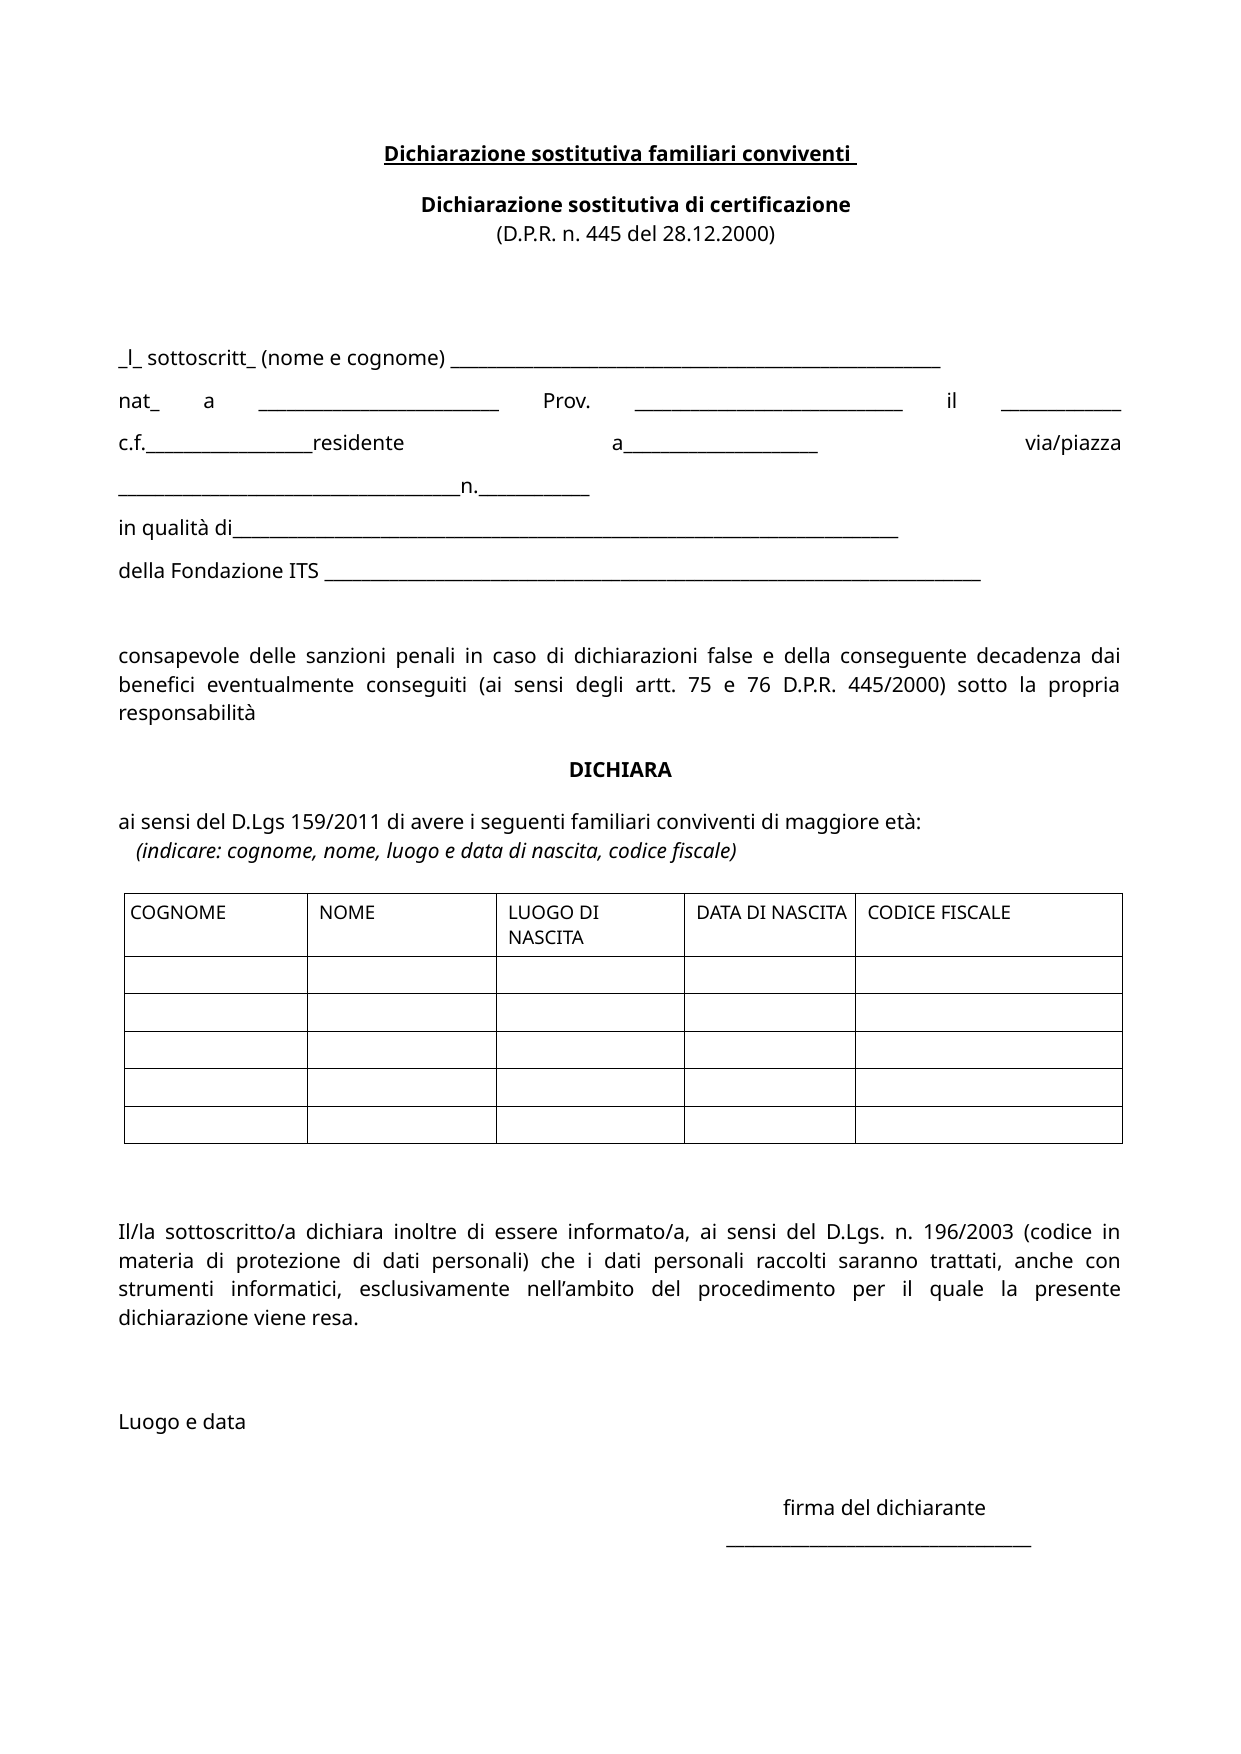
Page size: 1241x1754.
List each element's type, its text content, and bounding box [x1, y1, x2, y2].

table_cell [685, 1069, 855, 1106]
text ai sensi del D.Lgs 159/2011 di avere i seguenti familiari conviventi di maggiore età: [118, 807, 1122, 836]
table_cell [308, 994, 496, 1031]
text _l_ sottoscritt_ (nome e cognome) _____________________________________________________ [118, 343, 1122, 372]
list Dichiarazione sostitutiva di certificazione [74, 190, 1122, 219]
table_cell [685, 1107, 855, 1143]
text DICHIARA [118, 755, 1122, 783]
text Luogo e data [118, 1407, 1122, 1436]
table_cell [685, 1032, 855, 1068]
table_cell [856, 1107, 1122, 1143]
table_header CODICE FISCALE [856, 894, 1122, 956]
text (indicare: cognome, nome, luogo e data di nascita, codice fiscale) [136, 836, 1122, 864]
table_header DATA DI NASCITA [685, 894, 855, 956]
table_cell [308, 957, 496, 993]
table_cell [125, 994, 307, 1031]
text firma del dichiarante [118, 1493, 1122, 1521]
table_header NOME [308, 894, 496, 956]
table_header COGNOME [125, 894, 307, 956]
text in qualità di________________________________________________________________________ [118, 513, 1122, 542]
table_cell [497, 957, 684, 993]
table_cell [856, 957, 1122, 993]
table_cell [497, 994, 684, 1031]
table_cell [308, 1069, 496, 1106]
table_cell [856, 1069, 1122, 1106]
table_cell [125, 1107, 307, 1143]
table_cell [497, 1069, 684, 1106]
table_cell [856, 994, 1122, 1031]
text _________________________________ [118, 1522, 1122, 1550]
table_cell [497, 1107, 684, 1143]
table_cell [308, 1032, 496, 1068]
table_cell [125, 957, 307, 993]
table_cell [308, 1107, 496, 1143]
table_cell [125, 1032, 307, 1068]
table_cell [856, 1032, 1122, 1068]
table_header LUOGO DI NASCITA [497, 894, 684, 956]
text Il/la sottoscritto/a dichiara inoltre di essere informato/a, ai sensi del D.Lgs. n. 196/2003 (codice in materia di protezione di dati personali) che i dati personali raccolti saranno trattati, anche con strumenti informatici, esclusivamente nell’ambito del procedimento per il quale la presente dichiarazione viene resa. [118, 1217, 1122, 1331]
list Dichiarazione sostitutiva familiari conviventi [118, 139, 1122, 168]
list (D.P.R. n. 445 del 28.12.2000) [74, 219, 1122, 247]
text della Fondazione ITS _______________________________________________________________________ [118, 556, 1122, 584]
text consapevole delle sanzioni penali in caso di dichiarazioni false e della conseguente decadenza dai benefici eventualmente conseguiti (ai sensi degli artt. 75 e 76 D.P.R. 445/2000) sotto la propria responsabilità [118, 641, 1122, 727]
table_cell [685, 957, 855, 993]
table_cell [125, 1069, 307, 1106]
text nat_ a __________________________ Prov. _____________________________ il _____________ c.f.__________________residente a_____________________ via/piazza _____________________________________n.____________ [118, 386, 1122, 499]
table_cell [497, 1032, 684, 1068]
table_cell [685, 994, 855, 1031]
